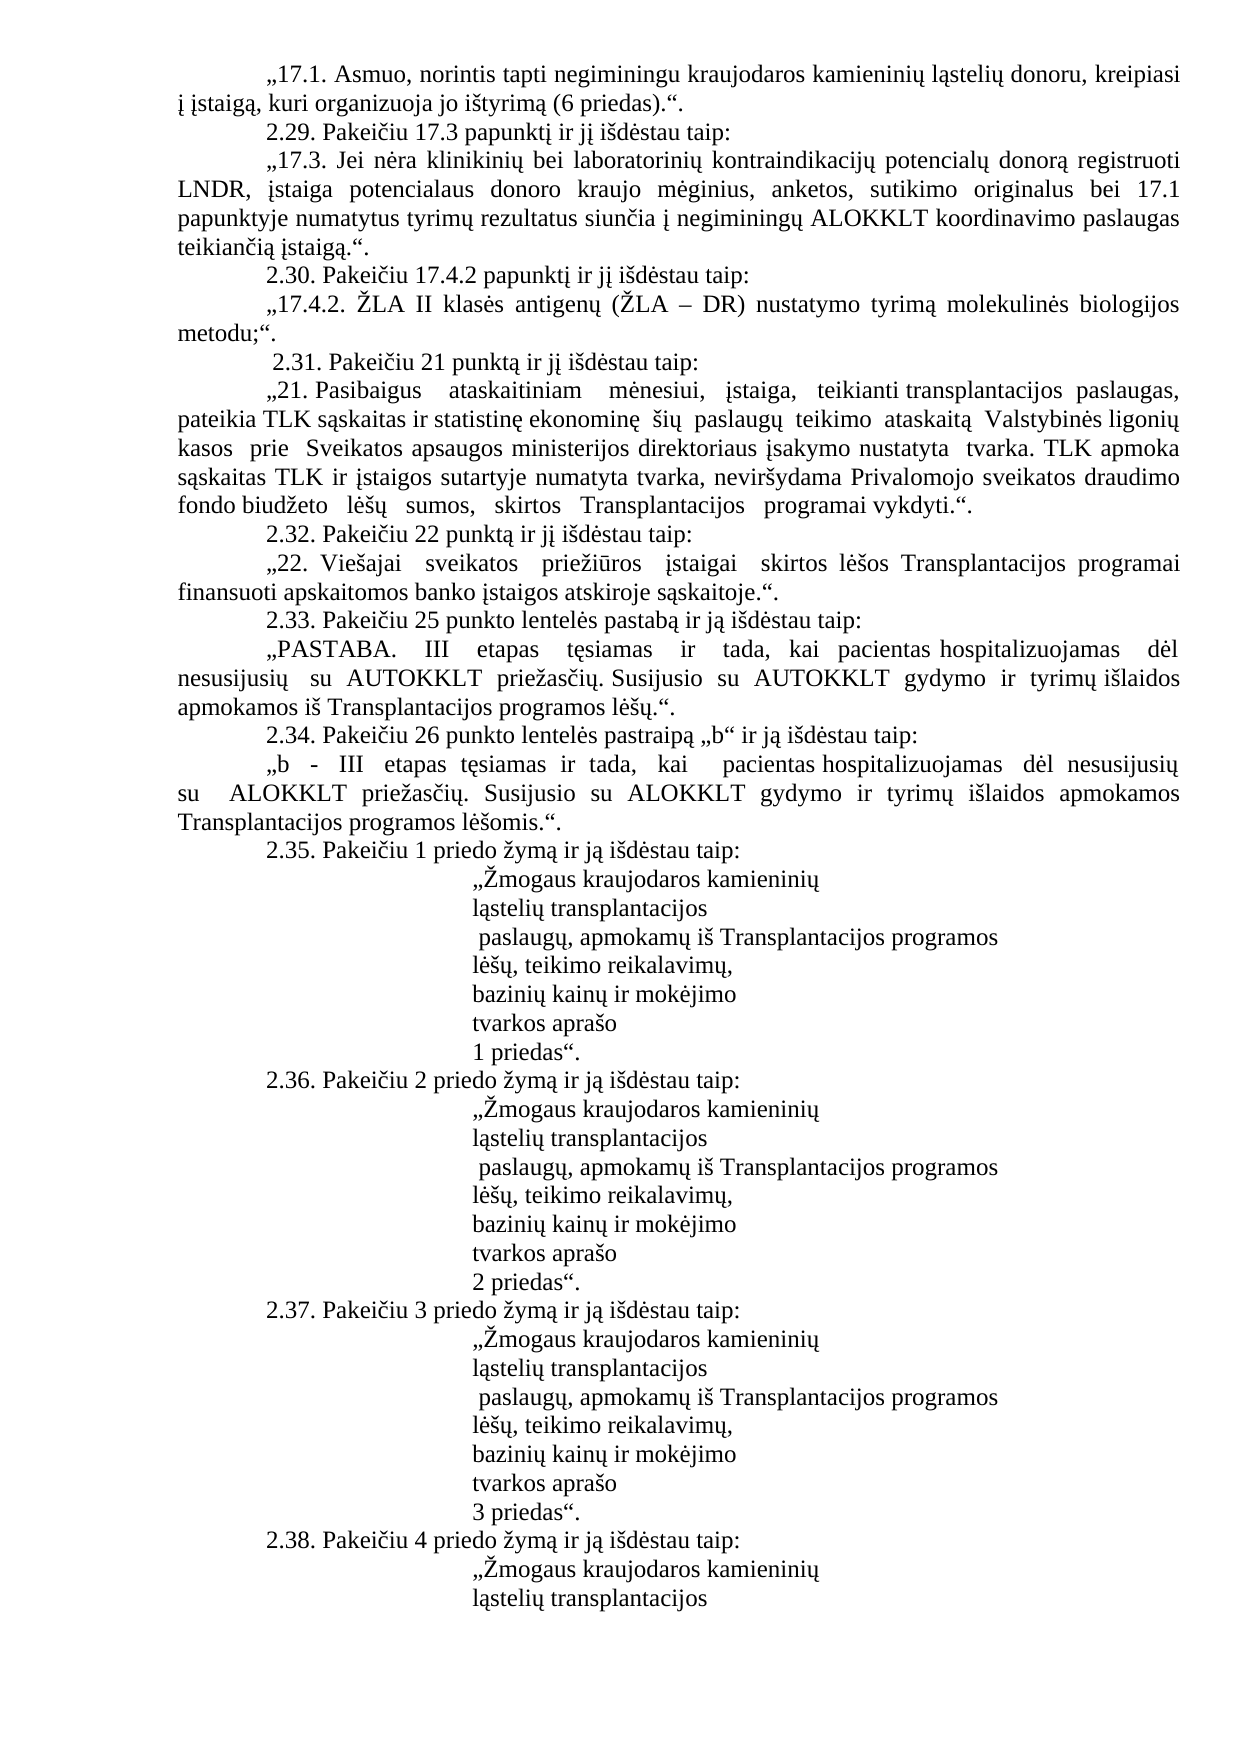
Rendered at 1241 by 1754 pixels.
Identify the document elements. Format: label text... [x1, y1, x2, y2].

text 2.32. Pakeičiu 22 punktą ir jį išdėstau taip: [177, 519, 1181, 548]
text 2.36. Pakeičiu 2 priedo žymą ir ją išdėstau taip: [177, 1065, 1181, 1094]
text paslaugų, apmokamų iš Transplantacijos programos [177, 1152, 1181, 1180]
text „b - III etapas tęsiamas ir tada, kai pacientas hospitalizuojamas dėl nesusijusių su ALOKKLT priežasčių. Susijusio su ALOKKLT gydymo ir tyrimų išlaidos apmokamos Transplantacijos programos lėšomis.“. [177, 749, 1181, 835]
text „22. Viešajai sveikatos priežiūros įstaigai skirtos lėšos Transplantacijos programai finansuoti apskaitomos banko įstaigos atskiroje sąskaitoje.“. [177, 548, 1181, 605]
text tvarkos aprašo [177, 1468, 1181, 1497]
text bazinių kainų ir mokėjimo [177, 1439, 1181, 1468]
text „PASTABA. III etapas tęsiamas ir tada, kai pacientas hospitalizuojamas dėl nesusijusių su AUTOKKLT priežasčių. Susijusio su AUTOKKLT gydymo ir tyrimų išlaidos apmokamos iš Transplantacijos programos lėšų.“. [177, 634, 1181, 720]
text 1 priedas“. [177, 1037, 1181, 1065]
text paslaugų, apmokamų iš Transplantacijos programos [177, 922, 1181, 950]
text „17.3. Jei nėra klinikinių bei laboratorinių kontraindikacijų potencialų donorą registruoti LNDR, įstaiga potencialaus donoro kraujo mėginius, anketos, sutikimo originalus bei 17.1 papunktyje numatytus tyrimų rezultatus siunčia į negiminingų ALOKKLT koordinavimo paslaugas teikiančią įstaigą.“. [177, 145, 1181, 260]
text „17.1. Asmuo, norintis tapti negiminingu kraujodaros kamieninių ląstelių donoru, kreipiasi į įstaigą, kuri organizuoja jo ištyrimą (6 priedas).“. [177, 59, 1181, 117]
text „Žmogaus kraujodaros kamieninių [177, 1554, 1181, 1583]
text lėšų, teikimo reikalavimų, [177, 950, 1181, 979]
text 2.30. Pakeičiu 17.4.2 papunktį ir jį išdėstau taip: [177, 260, 1181, 289]
text bazinių kainų ir mokėjimo [177, 1209, 1181, 1238]
text tvarkos aprašo [177, 1008, 1181, 1037]
text 2.37. Pakeičiu 3 priedo žymą ir ją išdėstau taip: [177, 1295, 1181, 1324]
text „Žmogaus kraujodaros kamieninių [177, 1324, 1181, 1353]
text ląstelių transplantacijos [177, 1123, 1181, 1152]
text lėšų, teikimo reikalavimų, [177, 1410, 1181, 1439]
text 2.35. Pakeičiu 1 priedo žymą ir ją išdėstau taip: [177, 835, 1181, 864]
text paslaugų, apmokamų iš Transplantacijos programos [177, 1382, 1181, 1410]
text ląstelių transplantacijos [177, 893, 1181, 922]
text tvarkos aprašo [177, 1238, 1181, 1267]
text „Žmogaus kraujodaros kamieninių [177, 864, 1181, 893]
text 2.29. Pakeičiu 17.3 papunktį ir jį išdėstau taip: [177, 117, 1181, 145]
text 2.38. Pakeičiu 4 priedo žymą ir ją išdėstau taip: [177, 1525, 1181, 1554]
text „17.4.2. ŽLA II klasės antigenų (ŽLA – DR) nustatymo tyrimą molekulinės biologijos metodu;“. [177, 289, 1181, 347]
text ląstelių transplantacijos [177, 1353, 1181, 1382]
text 2.33. Pakeičiu 25 punkto lentelės pastabą ir ją išdėstau taip: [177, 605, 1181, 634]
text 2 priedas“. [177, 1267, 1181, 1295]
text „Žmogaus kraujodaros kamieninių [177, 1094, 1181, 1123]
text bazinių kainų ir mokėjimo [177, 979, 1181, 1008]
text lėšų, teikimo reikalavimų, [177, 1180, 1181, 1209]
text ląstelių transplantacijos [177, 1583, 1181, 1612]
text 3 priedas“. [177, 1497, 1181, 1525]
text 2.31. Pakeičiu 21 punktą ir jį išdėstau taip: [177, 347, 1181, 375]
text 2.34. Pakeičiu 26 punkto lentelės pastraipą „b“ ir ją išdėstau taip: [177, 720, 1181, 749]
text „21. Pasibaigus ataskaitiniam mėnesiui, įstaiga, teikianti transplantacijos paslaugas, pateikia TLK sąskaitas ir statistinę ekonominę šių paslaugų teikimo ataskaitą Valstybinės ligonių kasos prie Sveikatos apsaugos ministerijos direktoriaus įsakymo nustatyta tvarka. TLK apmoka sąskaitas TLK ir įstaigos sutartyje numatyta tvarka, neviršydama Privalomojo sveikatos draudimo fondo biudžeto lėšų sumos, skirtos Transplantacijos programai vykdyti.“. [177, 375, 1181, 519]
